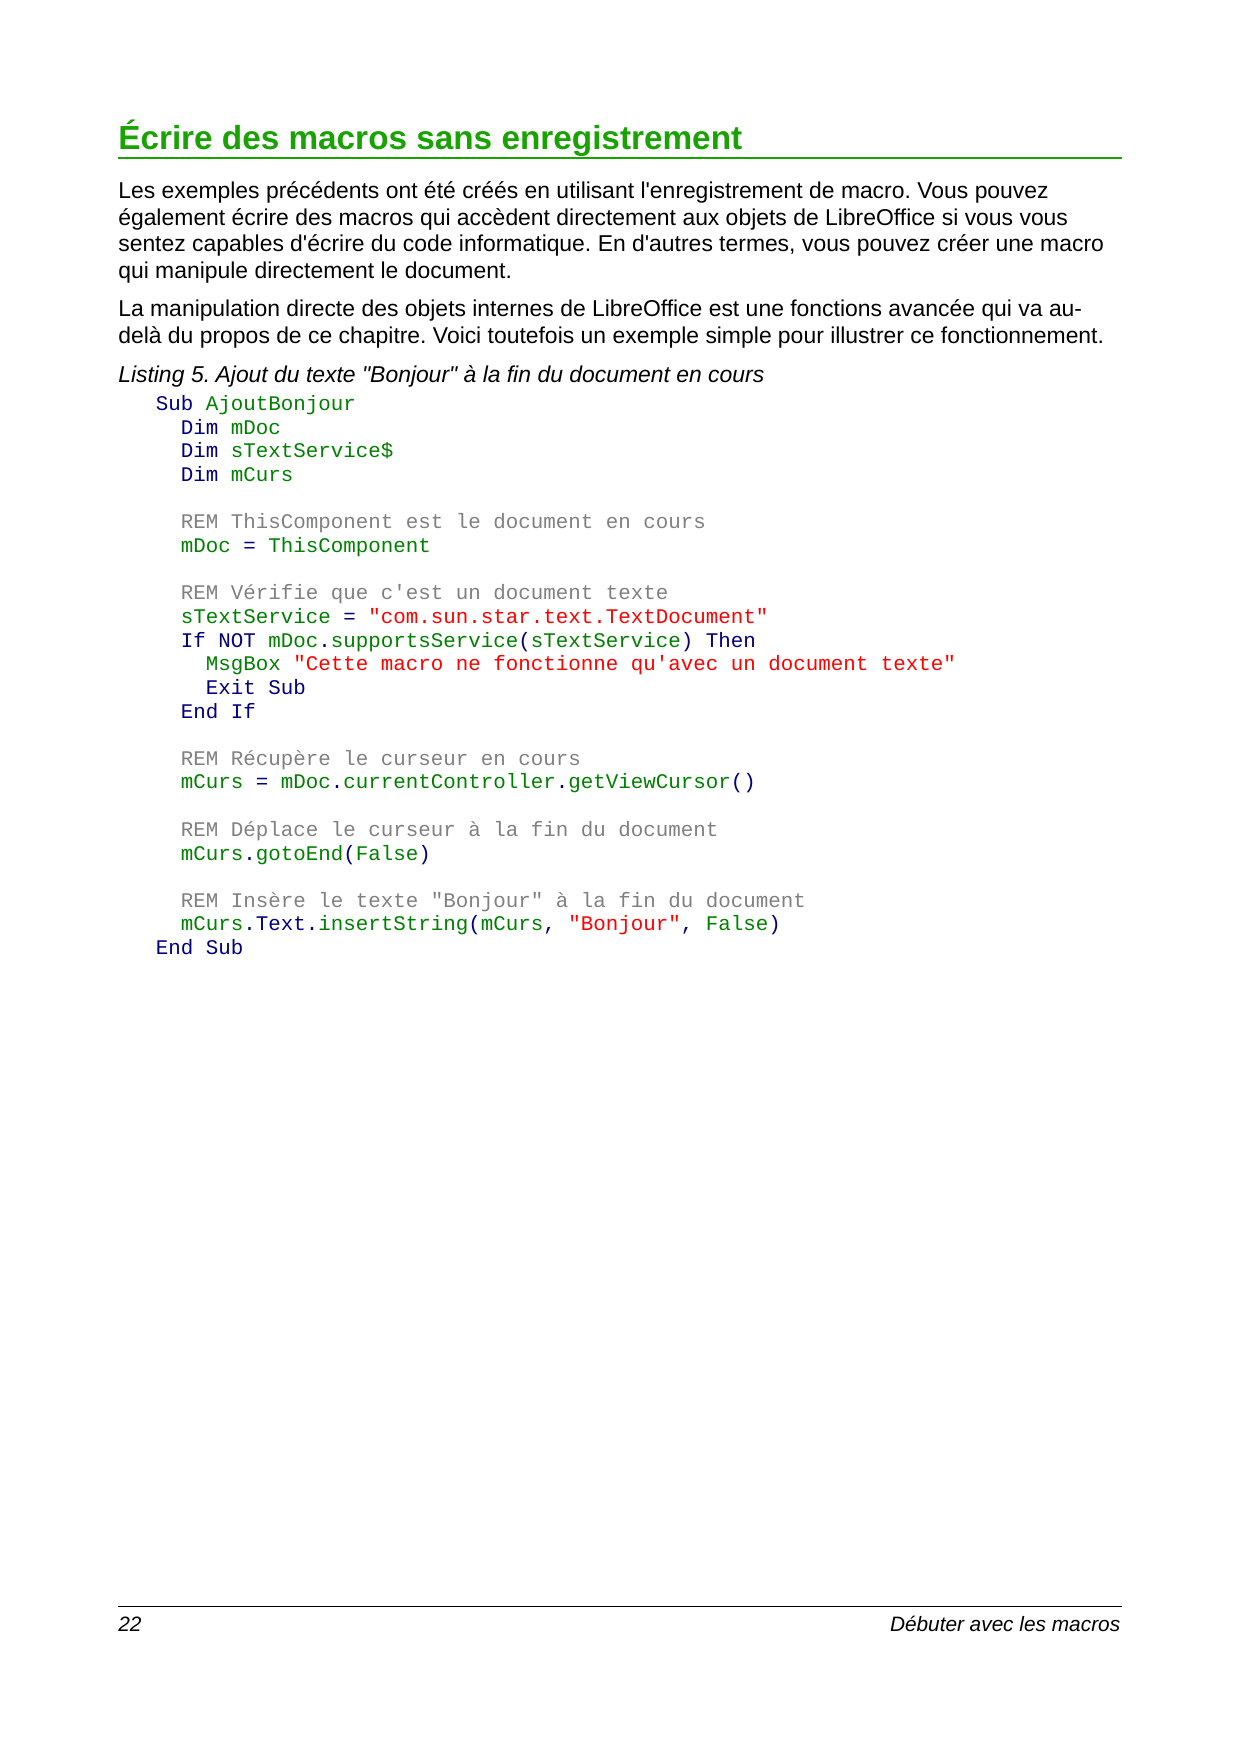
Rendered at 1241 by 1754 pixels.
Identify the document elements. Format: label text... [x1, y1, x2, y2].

subtitle Écrire des macros sans enregistrement [118, 118, 1122, 157]
text End Sub [156, 937, 1122, 961]
text La manipulation directe des objets internes de LibreOffice est une fonctions avancée qui va au-delà du propos de ce chapitre. Voici toutefois un exemple simple pour illustrer ce fonctionnement. [118, 295, 1122, 348]
text MsgBox "Cette macro ne fonctionne qu'avec un document texte" [156, 653, 1122, 677]
text sTextService = "com.sun.star.text.TextDocument" [156, 606, 1122, 630]
text REM Insère le texte "Bonjour" à la fin du document [156, 890, 1122, 913]
text Dim sTextService$ [156, 441, 1122, 464]
text Dim mDoc [156, 417, 1122, 441]
text mCurs = mDoc.currentController.getViewCursor() [156, 772, 1122, 795]
text Dim mCurs [156, 464, 1122, 488]
text mCurs.gotoEnd(False) [156, 842, 1122, 866]
text REM ThisComponent est le document en cours [156, 511, 1122, 535]
text REM Vérifie que c'est un document texte [156, 582, 1122, 606]
text End If [156, 701, 1122, 724]
text Les exemples précédents ont été créés en utilisant l'enregistrement de macro. Vous pouvez également écrire des macros qui accèdent directement aux objets de LibreOffice si vous vous sentez capables d'écrire du code informatique. En d'autres termes, vous pouvez créer une macro qui manipule directement le document. [118, 177, 1122, 283]
text Listing 5. Ajout du texte "Bonjour" à la fin du document en cours [118, 361, 1122, 387]
text mDoc = ThisComponent [156, 535, 1122, 559]
text REM Déplace le curseur à la fin du document [156, 819, 1122, 842]
text Sub AjoutBonjour [156, 393, 1122, 417]
text mCurs.Text.insertString(mCurs, "Bonjour", False) [156, 913, 1122, 937]
text REM Récupère le curseur en cours [156, 748, 1122, 772]
text If NOT mDoc.supportsService(sTextService) Then [156, 630, 1122, 653]
text Exit Sub [156, 677, 1122, 701]
